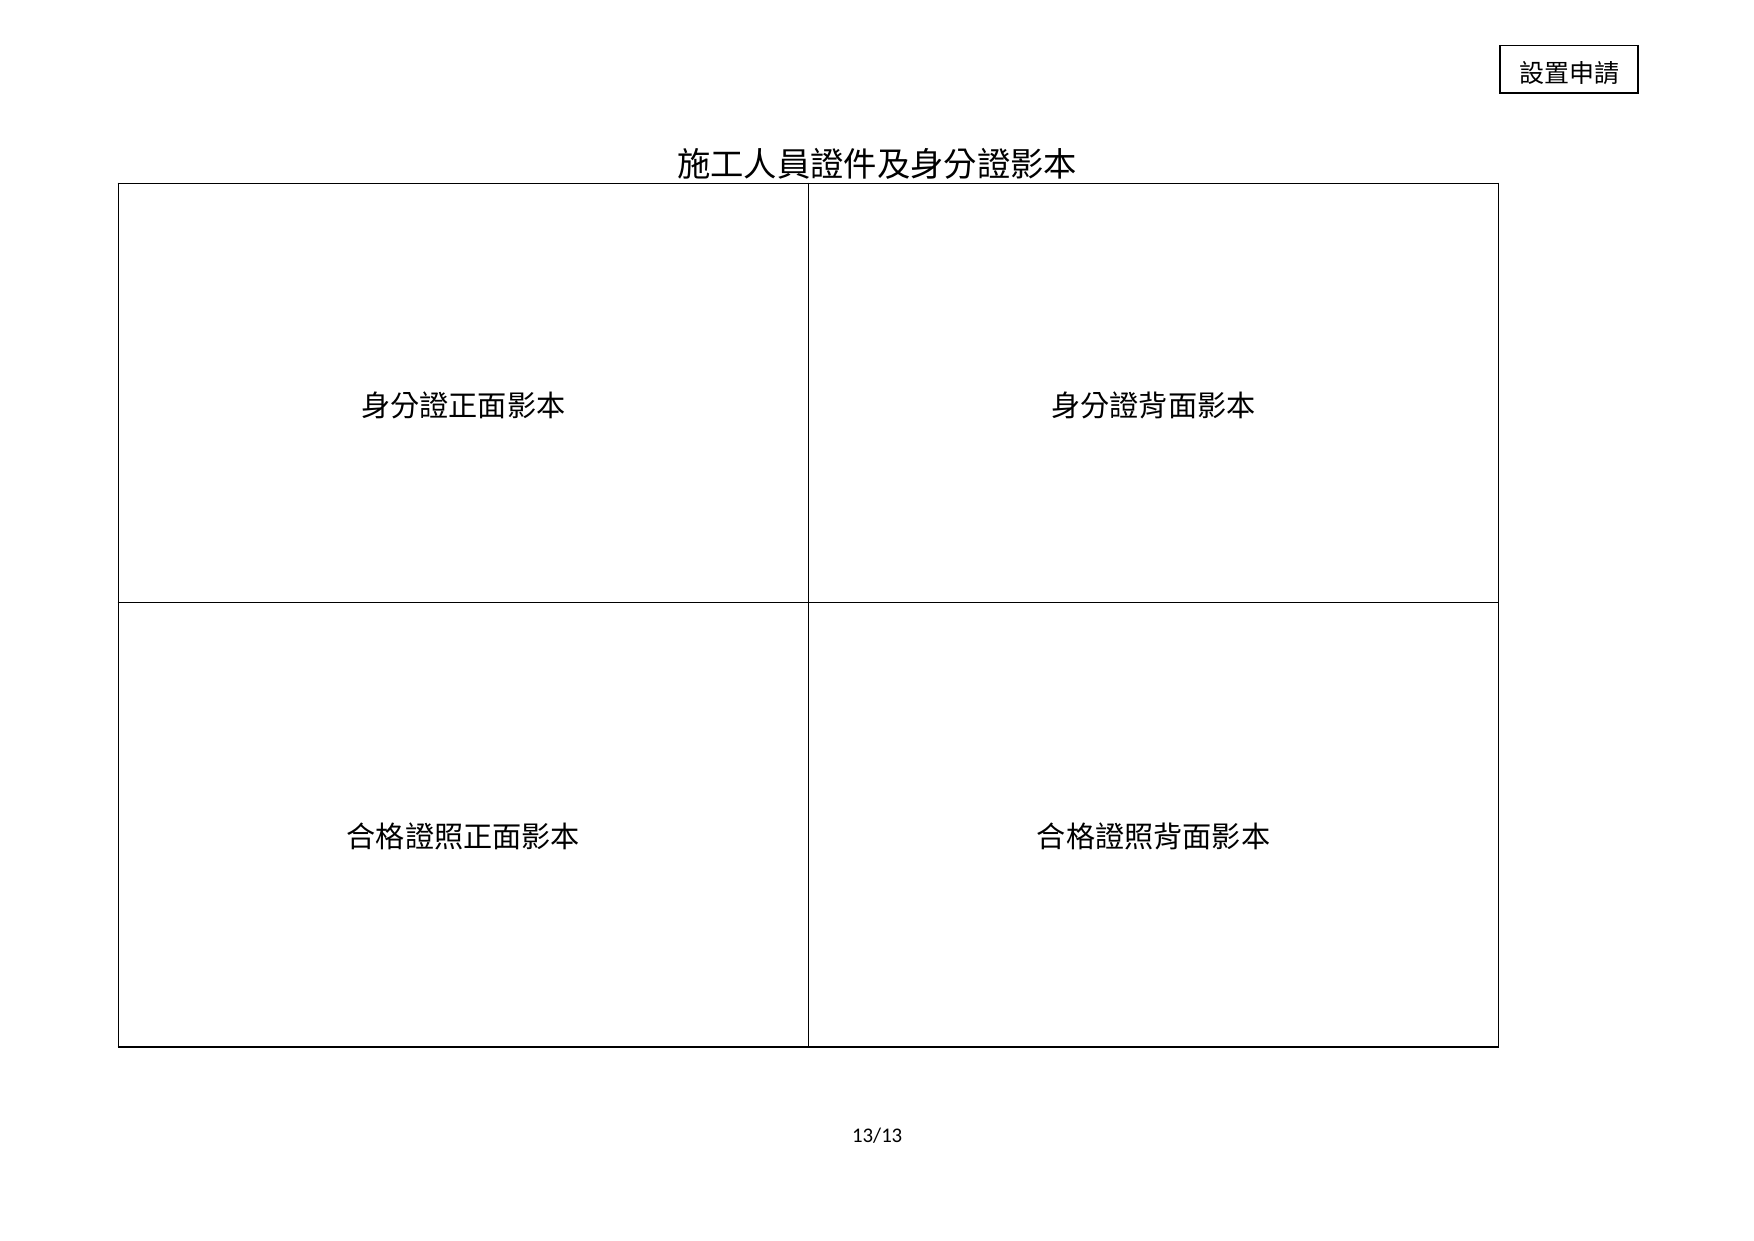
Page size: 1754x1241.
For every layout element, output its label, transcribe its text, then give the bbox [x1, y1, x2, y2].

text 施工人員證件及身分證影本 [118, 120, 1636, 183]
table_cell 合格證照正面影本 [119, 603, 808, 1046]
table_header 身分證背面影本 [809, 184, 1498, 602]
table_header 身分證正面影本 [119, 184, 808, 602]
table_cell 合格證照背面影本 [809, 603, 1498, 1046]
